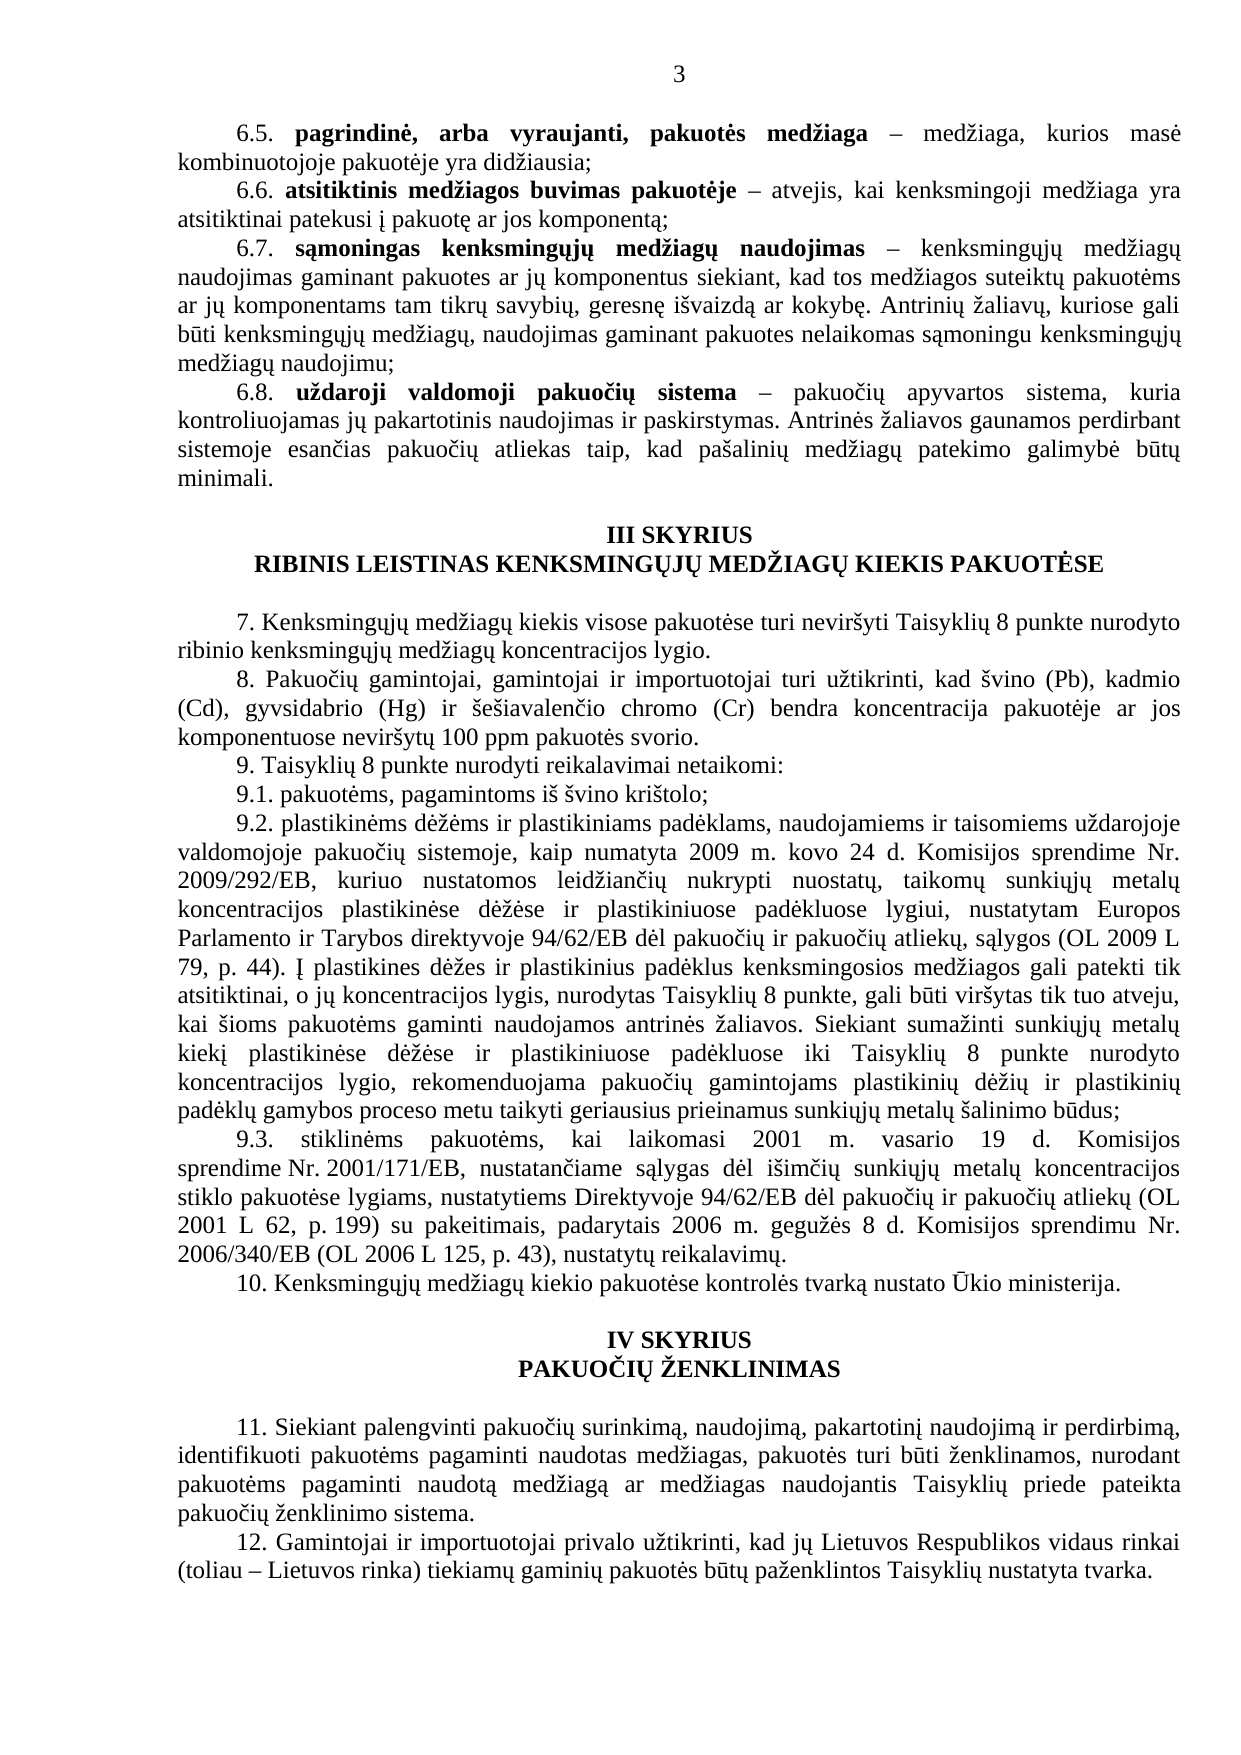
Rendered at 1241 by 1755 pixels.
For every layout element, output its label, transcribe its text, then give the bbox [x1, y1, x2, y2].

text 6.7. sąmoningas kenksmingųjų medžiagų naudojimas – kenksmingųjų medžiagų naudojimas gaminant pakuotes ar jų komponentus siekiant, kad tos medžiagos suteiktų pakuotėms ar jų komponentams tam tikrų savybių, geresnę išvaizdą ar kokybę. Antrinių žaliavų, kuriose gali būti kenksmingųjų medžiagų, naudojimas gaminant pakuotes nelaikomas sąmoningu kenksmingųjų medžiagų naudojimu; [177, 233, 1181, 377]
text 9.1. pakuotėms, pagamintoms iš švino krištolo; [177, 779, 1181, 808]
text RIBINIS LEISTINAS KENKSMINGŲJŲ MEDŽIAGŲ KIEKIS PAKUOTĖSE [177, 549, 1181, 578]
text 9.3. stiklinėms pakuotėms, kai laikomasi 2001 m. vasario 19 d. Komisijos sprendime Nr. 2001/171/EB, nustatančiame sąlygas dėl išimčių sunkiųjų metalų koncentracijos stiklo pakuotėse lygiams, nustatytiems Direktyvoje 94/62/EB dėl pakuočių ir pakuočių atliekų (OL 2001 L 62, p. 199) su pakeitimais, padarytais 2006 m. gegužės 8 d. Komisijos sprendimu Nr. 2006/340/EB (OL 2006 L 125, p. 43), nustatytų reikalavimų. [177, 1124, 1181, 1268]
text 6.5. pagrindinė, arba vyraujanti, pakuotės medžiaga – medžiaga, kurios masė kombinuotojoje pakuotėje yra didžiausia; [177, 118, 1181, 176]
text 8. Pakuočių gamintojai, gamintojai ir importuotojai turi užtikrinti, kad švino (Pb), kadmio (Cd), gyvsidabrio (Hg) ir šešiavalenčio chromo (Cr) bendra koncentracija pakuotėje ar jos komponentuose neviršytų 100 ppm pakuotės svorio. [177, 664, 1181, 751]
text 9.2. plastikinėms dėžėms ir plastikiniams padėklams, naudojamiems ir taisomiems uždarojoje valdomojoje pakuočių sistemoje, kaip numatyta 2009 m. kovo 24 d. Komisijos sprendime Nr. 2009/292/EB, kuriuo nustatomos leidžiančių nukrypti nuostatų, taikomų sunkiųjų metalų koncentracijos plastikinėse dėžėse ir plastikiniuose padėkluose lygiui, nustatytam Europos Parlamento ir Tarybos direktyvoje 94/62/EB dėl pakuočių ir pakuočių atliekų, sąlygos (OL 2009 L 79, p. 44). Į plastikines dėžes ir plastikinius padėklus kenksmingosios medžiagos gali patekti tik atsitiktinai, o jų koncentracijos lygis, nurodytas Taisyklių 8 punkte, gali būti viršytas tik tuo atveju, kai šioms pakuotėms gaminti naudojamos antrinės žaliavos. Siekiant sumažinti sunkiųjų metalų kiekį plastikinėse dėžėse ir plastikiniuose padėkluose iki Taisyklių 8 punkte nurodyto koncentracijos lygio, rekomenduojama pakuočių gamintojams plastikinių dėžių ir plastikinių padėklų gamybos proceso metu taikyti geriausius prieinamus sunkiųjų metalų šalinimo būdus; [177, 808, 1181, 1124]
text PAKUOČIŲ ŽENKLINIMAS [177, 1354, 1181, 1383]
text IV SKYRIUS [177, 1326, 1181, 1354]
text 7. Kenksmingųjų medžiagų kiekis visose pakuotėse turi neviršyti Taisyklių 8 punkte nurodyto ribinio kenksmingųjų medžiagų koncentracijos lygio. [177, 607, 1181, 664]
text 10. Kenksmingųjų medžiagų kiekio pakuotėse kontrolės tvarką nustato Ūkio ministerija. [177, 1268, 1181, 1297]
text 11. Siekiant palengvinti pakuočių surinkimą, naudojimą, pakartotinį naudojimą ir perdirbimą, identifikuoti pakuotėms pagaminti naudotas medžiagas, pakuotės turi būti ženklinamos, nurodant pakuotėms pagaminti naudotą medžiagą ar medžiagas naudojantis Taisyklių priede pateikta pakuočių ženklinimo sistema. [177, 1412, 1181, 1527]
text 12. Gamintojai ir importuotojai privalo užtikrinti, kad jų Lietuvos Respublikos vidaus rinkai (toliau – Lietuvos rinka) tiekiamų gaminių pakuotės būtų paženklintos Taisyklių nustatyta tvarka. [177, 1527, 1181, 1584]
text 6.8. uždaroji valdomoji pakuočių sistema – pakuočių apyvartos sistema, kuria kontroliuojamas jų pakartotinis naudojimas ir paskirstymas. Antrinės žaliavos gaunamos perdirbant sistemoje esančias pakuočių atliekas taip, kad pašalinių medžiagų patekimo galimybė būtų minimali. [177, 377, 1181, 492]
text 6.6. atsitiktinis medžiagos buvimas pakuotėje – atvejis, kai kenksmingoji medžiaga yra atsitiktinai patekusi į pakuotę ar jos komponentą; [177, 176, 1181, 233]
text III SKYRIUS [177, 521, 1181, 549]
text 9. Taisyklių 8 punkte nurodyti reikalavimai netaikomi: [177, 751, 1181, 779]
